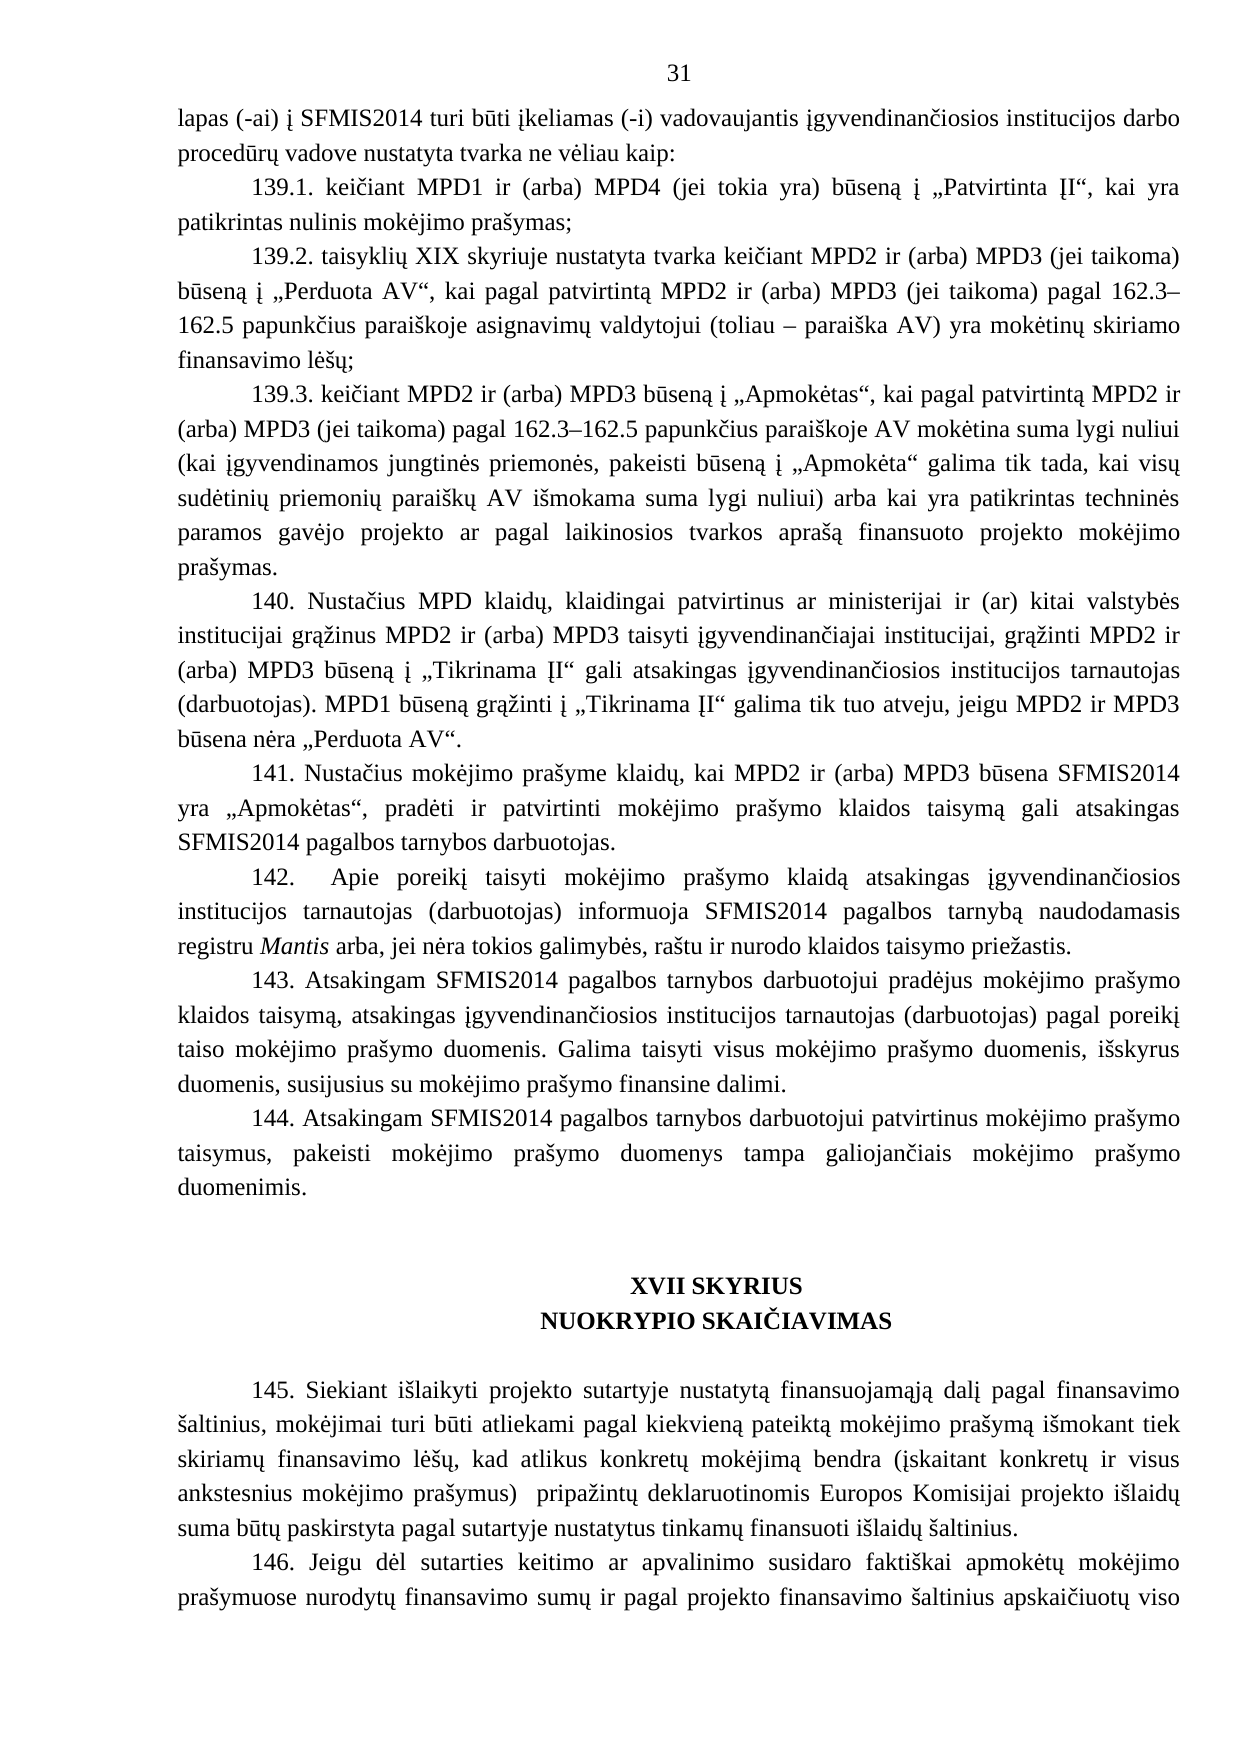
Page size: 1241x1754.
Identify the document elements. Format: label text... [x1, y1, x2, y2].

text 142. Apie poreikį taisyti mokėjimo prašymo klaidą atsakingas įgyvendinančiosios institucijos tarnautojas (darbuotojas) informuoja SFMIS2014 pagalbos tarnybą naudodamasis registru Mantis arba, jei nėra tokios galimybės, raštu ir nurodo klaidos taisymo priežastis. [177, 862, 1181, 960]
text 139.2. taisyklių XIX skyriuje nustatyta tvarka keičiant MPD2 ir (arba) MPD3 (jei taikoma) būseną į „Perduota AV“, kai pagal patvirtintą MPD2 ir (arba) MPD3 (jei taikoma) pagal 162.3–162.5 papunkčius paraiškoje asignavimų valdytojui (toliau – paraiška AV) yra mokėtinų skiriamo finansavimo lėšų; [177, 241, 1181, 373]
text 141. Nustačius mokėjimo prašyme klaidų, kai MPD2 ir (arba) MPD3 būsena SFMIS2014 yra „Apmokėtas“, pradėti ir patvirtinti mokėjimo prašymo klaidos taisymą gali atsakingas SFMIS2014 pagalbos tarnybos darbuotojas. [177, 758, 1181, 856]
text 139.3. keičiant MPD2 ir (arba) MPD3 būseną į „Apmokėtas“, kai pagal patvirtintą MPD2 ir (arba) MPD3 (jei taikoma) pagal 162.3–162.5 papunkčius paraiškoje AV mokėtina suma lygi nuliui (kai įgyvendinamos jungtinės priemonės, pakeisti būseną į „Apmokėta“ galima tik tada, kai visų sudėtinių priemonių paraiškų AV išmokama suma lygi nuliui) arba kai yra patikrintas techninės paramos gavėjo projekto ar pagal laikinosios tvarkos aprašą finansuoto projekto mokėjimo prašymas. [177, 379, 1181, 580]
text 145. Siekiant išlaikyti projekto sutartyje nustatytą finansuojamąją dalį pagal finansavimo šaltinius, mokėjimai turi būti atliekami pagal kiekvieną pateiktą mokėjimo prašymą išmokant tiek skiriamų finansavimo lėšų, kad atlikus konkretų mokėjimą bendra (įskaitant konkretų ir visus ankstesnius mokėjimo prašymus) pripažintų deklaruotinomis Europos Komisijai projekto išlaidų suma būtų paskirstyta pagal sutartyje nustatytus tinkamų finansuoti išlaidų šaltinius. [177, 1375, 1181, 1542]
text 144. Atsakingam SFMIS2014 pagalbos tarnybos darbuotojui patvirtinus mokėjimo prašymo taisymus, pakeisti mokėjimo prašymo duomenys tampa galiojančiais mokėjimo prašymo duomenimis. [177, 1103, 1181, 1201]
text NUOKRYPIO SKAIČIAVIMAS [177, 1306, 1181, 1335]
text 139.1. keičiant MPD1 ir (arba) MPD4 (jei tokia yra) būseną į „Patvirtinta ĮI“, kai yra patikrintas nulinis mokėjimo prašymas; [177, 172, 1181, 236]
text 146. Jeigu dėl sutarties keitimo ar apvalinimo susidaro faktiškai apmokėtų mokėjimo prašymuose nurodytų finansavimo sumų ir pagal projekto finansavimo šaltinius apskaičiuotų viso [177, 1547, 1181, 1611]
text 140. Nustačius MPD klaidų, klaidingai patvirtinus ar ministerijai ir (ar) kitai valstybės institucijai grąžinus MPD2 ir (arba) MPD3 taisyti įgyvendinančiajai institucijai, grąžinti MPD2 ir (arba) MPD3 būseną į „Tikrinama ĮI“ gali atsakingas įgyvendinančiosios institucijos tarnautojas (darbuotojas). MPD1 būseną grąžinti į „Tikrinama ĮI“ galima tik tuo atveju, jeigu MPD2 ir MPD3 būsena nėra „Perduota AV“. [177, 586, 1181, 753]
text lapas (-ai) į SFMIS2014 turi būti įkeliamas (-i) vadovaujantis įgyvendinančiosios institucijos darbo procedūrų vadove nustatyta tvarka ne vėliau kaip: [177, 103, 1181, 167]
text 143. Atsakingam SFMIS2014 pagalbos tarnybos darbuotojui pradėjus mokėjimo prašymo klaidos taisymą, atsakingas įgyvendinančiosios institucijos tarnautojas (darbuotojas) pagal poreikį taiso mokėjimo prašymo duomenis. Galima taisyti visus mokėjimo prašymo duomenis, išskyrus duomenis, susijusius su mokėjimo prašymo finansine dalimi. [177, 965, 1181, 1098]
text XVII SKYRIUS [177, 1271, 1181, 1300]
